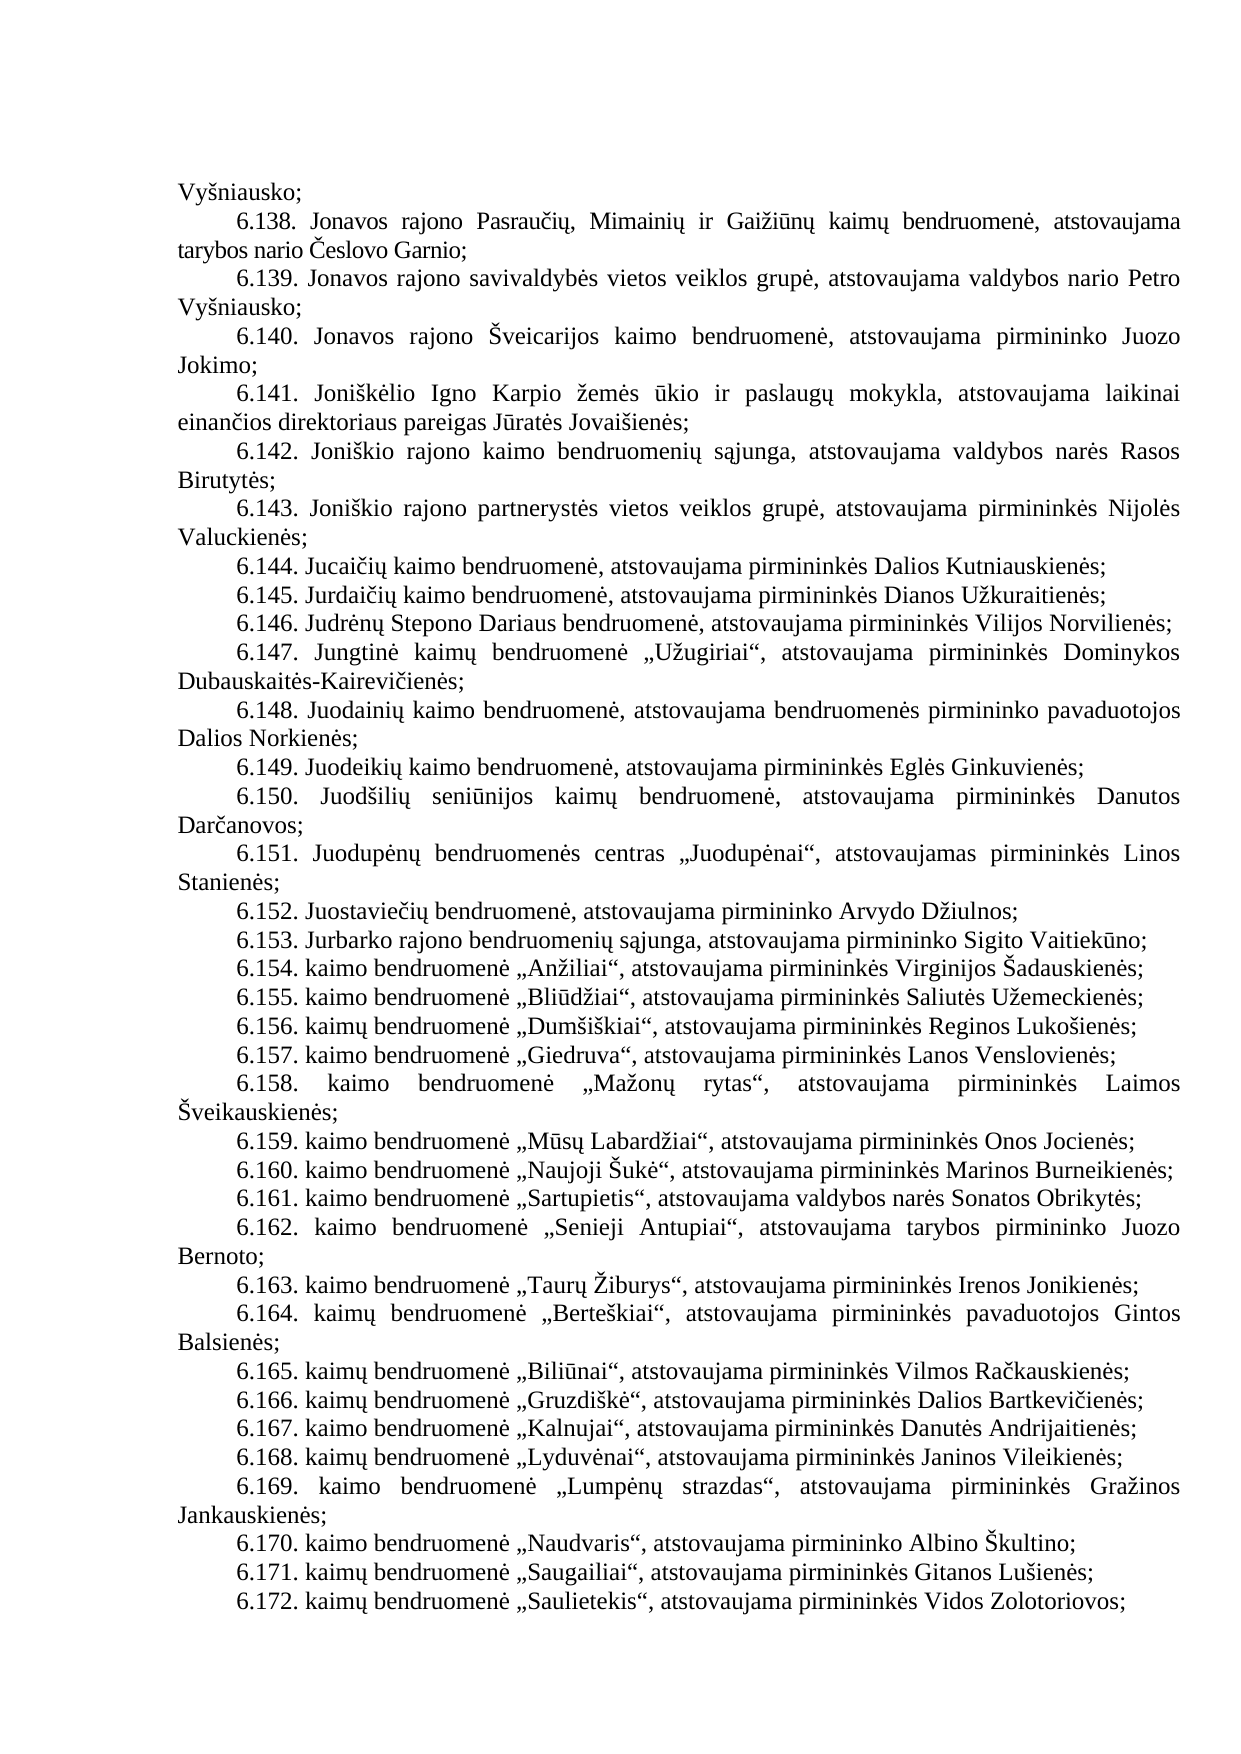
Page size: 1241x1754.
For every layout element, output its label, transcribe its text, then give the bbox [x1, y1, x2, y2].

text 6.158. kaimo bendruomenė „Mažonų rytas“, atstovaujama pirmininkės Laimos Šveikauskienės; [177, 1068, 1181, 1126]
text 6.142. Joniškio rajono kaimo bendruomenių sąjunga, atstovaujama valdybos narės Rasos Birutytės; [177, 436, 1181, 493]
text 6.149. Juodeikių kaimo bendruomenė, atstovaujama pirmininkės Eglės Ginkuvienės; [177, 752, 1181, 781]
text 6.169. kaimo bendruomenė „Lumpėnų strazdas“, atstovaujama pirmininkės Gražinos Jankauskienės; [177, 1471, 1181, 1528]
text 6.152. Juostaviečių bendruomenė, atstovaujama pirmininko Arvydo Džiulnos; [177, 896, 1181, 925]
text 6.155. kaimo bendruomenė „Bliūdžiai“, atstovaujama pirmininkės Saliutės Užemeckienės; [177, 982, 1181, 1011]
text 6.168. kaimų bendruomenė „Lyduvėnai“, atstovaujama pirmininkės Janinos Vileikienės; [177, 1442, 1181, 1471]
text 6.139. Jonavos rajono savivaldybės vietos veiklos grupė, atstovaujama valdybos nario Petro Vyšniausko; [177, 263, 1181, 321]
text 6.165. kaimų bendruomenė „Biliūnai“, atstovaujama pirmininkės Vilmos Račkauskienės; [177, 1356, 1181, 1385]
text 6.171. kaimų bendruomenė „Saugailiai“, atstovaujama pirmininkės Gitanos Lušienės; [177, 1557, 1181, 1586]
text 6.147. Jungtinė kaimų bendruomenė „Užugiriai“, atstovaujama pirmininkės Dominykos Dubauskaitės-Kairevičienės; [177, 637, 1181, 695]
text 6.150. Juodšilių seniūnijos kaimų bendruomenė, atstovaujama pirmininkės Danutos Darčanovos; [177, 781, 1181, 838]
text 6.163. kaimo bendruomenė „Taurų Žiburys“, atstovaujama pirmininkės Irenos Jonikienės; [177, 1270, 1181, 1298]
text 6.170. kaimo bendruomenė „Naudvaris“, atstovaujama pirmininko Albino Škultino; [177, 1528, 1181, 1557]
text 6.172. kaimų bendruomenė „Saulietekis“, atstovaujama pirmininkės Vidos Zolotoriovos; [177, 1586, 1181, 1615]
text Vyšniausko; [177, 177, 1181, 206]
text 6.146. Judrėnų Stepono Dariaus bendruomenė, atstovaujama pirmininkės Vilijos Norvilienės; [177, 608, 1181, 637]
text 6.143. Joniškio rajono partnerystės vietos veiklos grupė, atstovaujama pirmininkės Nijolės Valuckienės; [177, 493, 1181, 551]
text 6.138. Jonavos rajono Pasraučių, Mimainių ir Gaižiūnų kaimų bendruomenė, atstovaujama tarybos nario Česlovo Garnio; [177, 206, 1181, 263]
text 6.140. Jonavos rajono Šveicarijos kaimo bendruomenė, atstovaujama pirmininko Juozo Jokimo; [177, 321, 1181, 378]
text 6.157. kaimo bendruomenė „Giedruva“, atstovaujama pirmininkės Lanos Venslovienės; [177, 1040, 1181, 1068]
text 6.153. Jurbarko rajono bendruomenių sąjunga, atstovaujama pirmininko Sigito Vaitiekūno; [177, 925, 1181, 953]
text 6.161. kaimo bendruomenė „Sartupietis“, atstovaujama valdybos narės Sonatos Obrikytės; [177, 1183, 1181, 1212]
text 6.160. kaimo bendruomenė „Naujoji Šukė“, atstovaujama pirmininkės Marinos Burneikienės; [177, 1155, 1181, 1183]
text 6.162. kaimo bendruomenė „Senieji Antupiai“, atstovaujama tarybos pirmininko Juozo Bernoto; [177, 1212, 1181, 1270]
text 6.141. Joniškėlio Igno Karpio žemės ūkio ir paslaugų mokykla, atstovaujama laikinai einančios direktoriaus pareigas Jūratės Jovaišienės; [177, 378, 1181, 436]
text 6.159. kaimo bendruomenė „Mūsų Labardžiai“, atstovaujama pirmininkės Onos Jocienės; [177, 1126, 1181, 1155]
text 6.145. Jurdaičių kaimo bendruomenė, atstovaujama pirmininkės Dianos Užkuraitienės; [177, 580, 1181, 608]
text 6.148. Juodainių kaimo bendruomenė, atstovaujama bendruomenės pirmininko pavaduotojos Dalios Norkienės; [177, 695, 1181, 752]
text 6.156. kaimų bendruomenė „Dumšiškiai“, atstovaujama pirmininkės Reginos Lukošienės; [177, 1011, 1181, 1040]
text 6.164. kaimų bendruomenė „Berteškiai“, atstovaujama pirmininkės pavaduotojos Gintos Balsienės; [177, 1298, 1181, 1356]
text 6.167. kaimo bendruomenė „Kalnujai“, atstovaujama pirmininkės Danutės Andrijaitienės; [177, 1413, 1181, 1442]
text 6.166. kaimų bendruomenė „Gruzdiškė“, atstovaujama pirmininkės Dalios Bartkevičienės; [177, 1385, 1181, 1413]
text 6.154. kaimo bendruomenė „Anžiliai“, atstovaujama pirmininkės Virginijos Šadauskienės; [177, 953, 1181, 982]
text 6.144. Jucaičių kaimo bendruomenė, atstovaujama pirmininkės Dalios Kutniauskienės; [177, 551, 1181, 580]
text 6.151. Juodupėnų bendruomenės centras „Juodupėnai“, atstovaujamas pirmininkės Linos Stanienės; [177, 838, 1181, 896]
